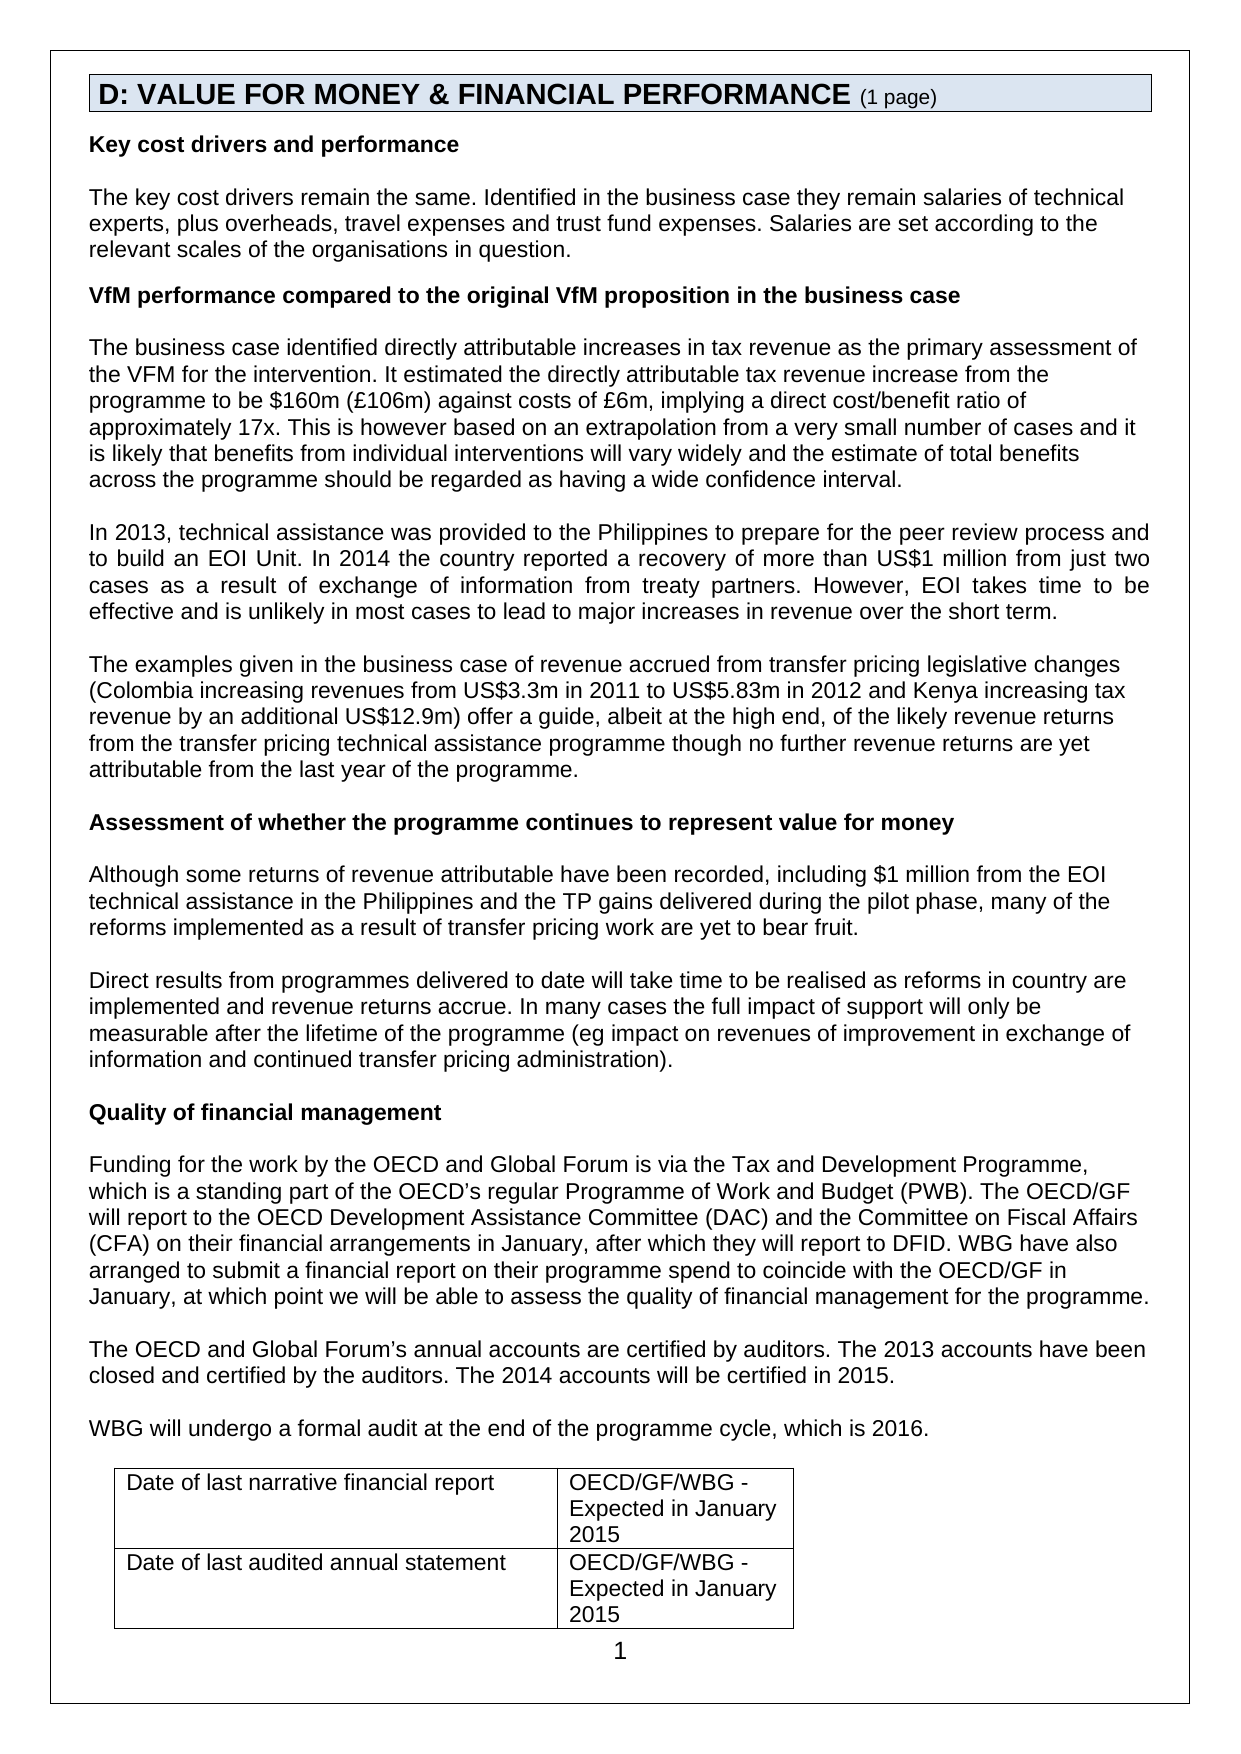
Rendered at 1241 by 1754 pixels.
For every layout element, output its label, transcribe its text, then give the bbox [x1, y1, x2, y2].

text Assessment of whether the programme continues to represent value for money [89, 809, 1152, 835]
text Although some returns of revenue attributable have been recorded, including $1 million from the EOI technical assistance in the Philippines and the TP gains delivered during the pilot phase, many of the reforms implemented as a result of transfer pricing work are yet to bear fruit. [89, 861, 1152, 941]
text In 2013, technical assistance was provided to the Philippines to prepare for the peer review process and to build an EOI Unit. In 2014 the country reported a recovery of more than US$1 million from just two cases as a result of exchange of information from treaty partners. However, EOI takes time to be effective and is unlikely in most cases to lead to major increases in revenue over the short term. [89, 519, 1152, 624]
table_cell Date of last audited annual statement [115, 1549, 557, 1628]
text Key cost drivers and performance [89, 131, 1152, 157]
text The OECD and Global Forum’s annual accounts are certified by auditors. The 2013 accounts have been closed and certified by the auditors. The 2014 accounts will be certified in 2015. [89, 1336, 1152, 1388]
subtitle D: VALUE FOR MONEY & FINANCIAL PERFORMANCE (1 page) [90, 75, 1151, 111]
text WBG will undergo a formal audit at the end of the programme cycle, which is 2016. [89, 1415, 1152, 1441]
table_header Date of last narrative financial report [115, 1469, 557, 1548]
text VfM performance compared to the original VfM proposition in the business case [89, 282, 1152, 308]
text Quality of financial management [89, 1099, 1152, 1125]
table_cell OECD/GF/WBG - Expected in January 2015 [558, 1549, 793, 1628]
text Direct results from programmes delivered to date will take time to be realised as reforms in country are implemented and revenue returns accrue. In many cases the full impact of support will only be measurable after the lifetime of the programme (eg impact on revenues of improvement in exchange of information and continued transfer pricing administration). [89, 967, 1152, 1072]
text The examples given in the business case of revenue accrued from transfer pricing legislative changes (Colombia increasing revenues from US$3.3m in 2011 to US$5.83m in 2012 and Kenya increasing tax revenue by an additional US$12.9m) offer a guide, albeit at the high end, of the likely revenue returns from the transfer pricing technical assistance programme though no further revenue returns are yet attributable from the last year of the programme. [89, 651, 1152, 782]
text The business case identified directly attributable increases in tax revenue as the primary assessment of the VFM for the intervention. It estimated the directly attributable tax revenue increase from the programme to be $160m (£106m) against costs of £6m, implying a direct cost/benefit ratio of approximately 17x. This is however based on an extrapolation from a very small number of cases and it is likely that benefits from individual interventions will vary widely and the estimate of total benefits across the programme should be regarded as having a wide confidence interval. [89, 334, 1152, 492]
text The key cost drivers remain the same. Identified in the business case they remain salaries of technical experts, plus overheads, travel expenses and trust fund expenses. Salaries are set according to the relevant scales of the organisations in question. [89, 183, 1152, 262]
text Funding for the work by the OECD and Global Forum is via the Tax and Development Programme, which is a standing part of the OECD’s regular Programme of Work and Budget (PWB). The OECD/GF will report to the OECD Development Assistance Committee (DAC) and the Committee on Fiscal Affairs (CFA) on their financial arrangements in January, after which they will report to DFID. WBG have also arranged to submit a financial report on their programme spend to coincide with the OECD/GF in January, at which point we will be able to assess the quality of financial management for the programme. [89, 1151, 1152, 1309]
table_header OECD/GF/WBG - Expected in January 2015 [558, 1469, 793, 1548]
